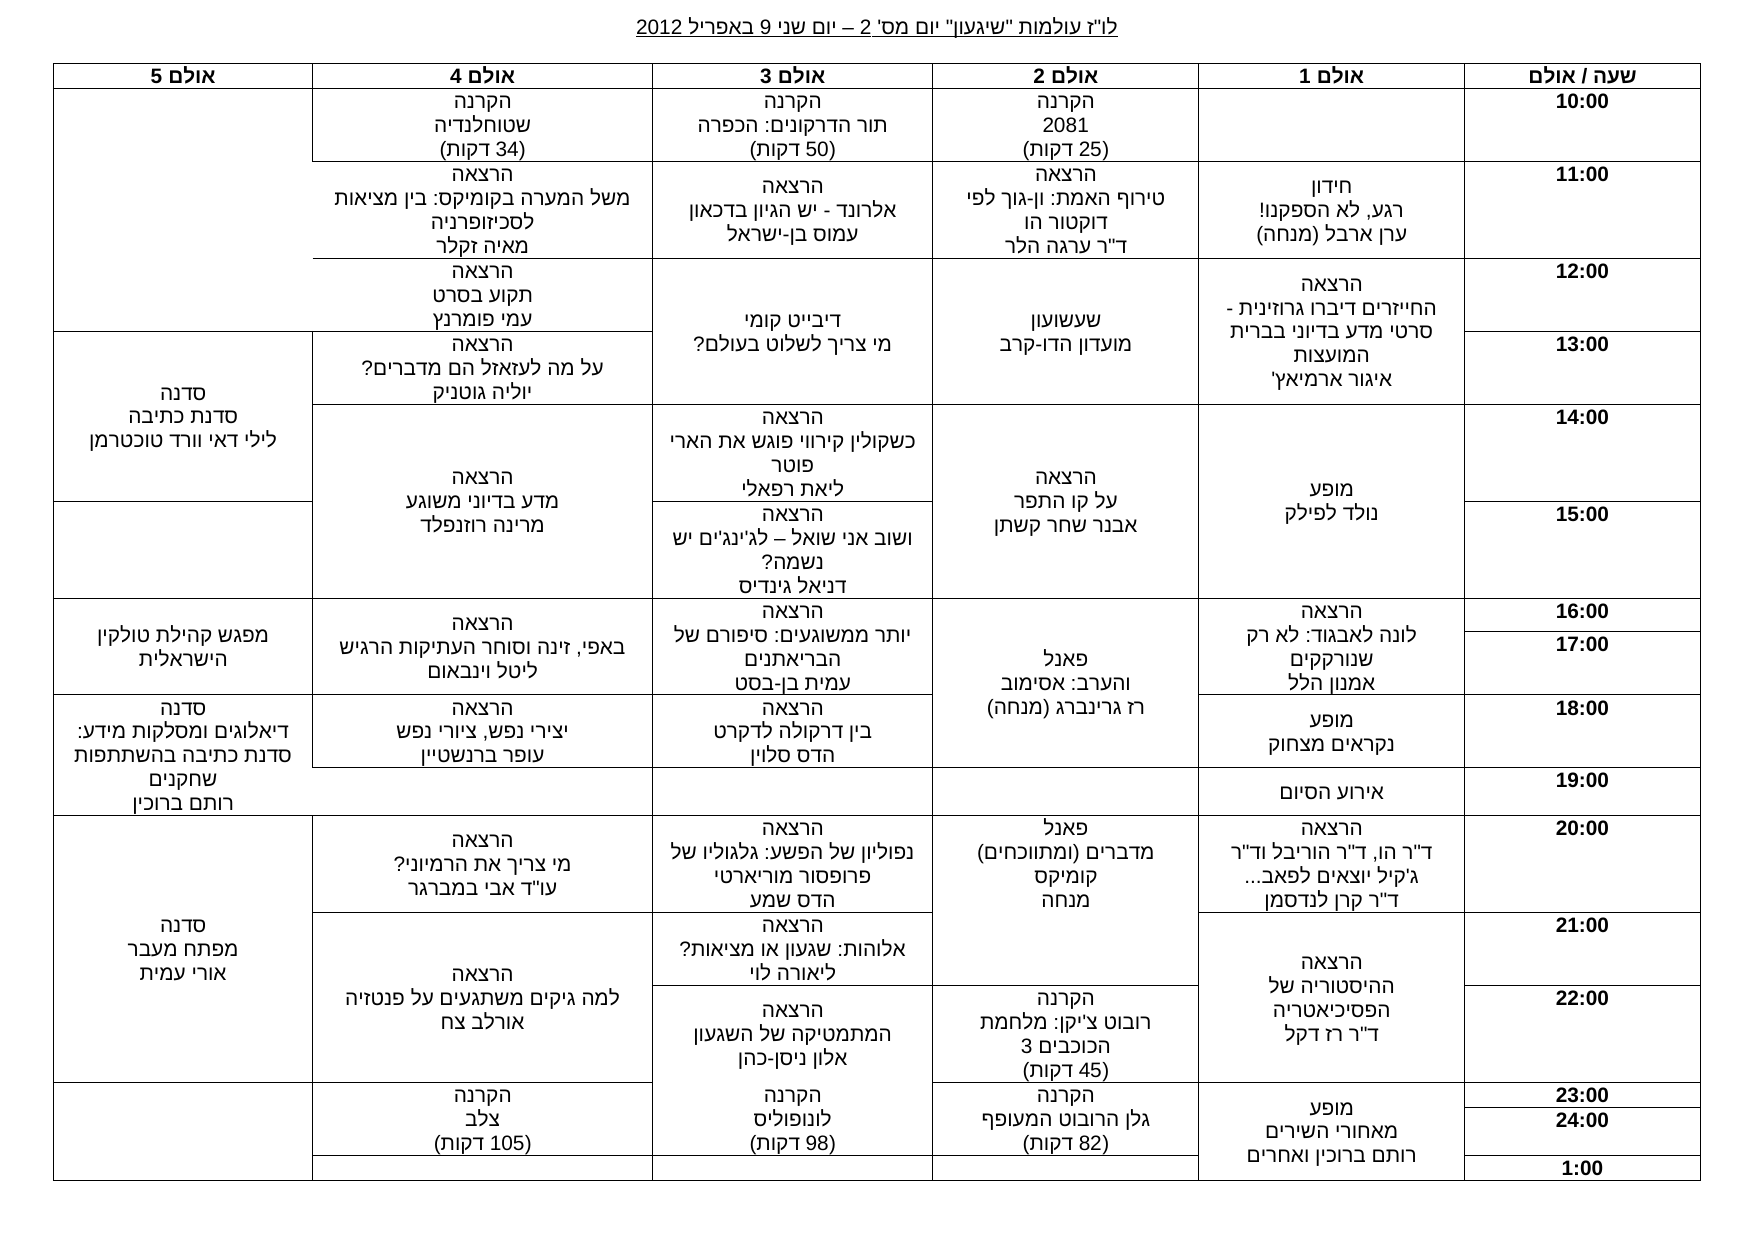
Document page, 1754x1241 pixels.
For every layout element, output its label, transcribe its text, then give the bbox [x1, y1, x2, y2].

table_cell מופע נקראים מצחוק [1199, 695, 1464, 767]
table_header אולם 4 [313, 64, 652, 88]
table_cell אירוע הסיום [1199, 768, 1464, 815]
table_cell הרצאה יצירי נפש, ציורי נפש עופר ברנשטיין [313, 695, 652, 767]
table_cell הרצאה בין דרקולה לדקרט הדס סלוין [653, 695, 932, 767]
table_cell הקרנה גלן הרובוט המעופף (82 דקות) [933, 1083, 1198, 1155]
table_cell הרצאה אלרונד - יש הגיון בדכאון עמוס בן-ישראל [653, 162, 932, 258]
table_cell מפגש קהילת טולקין הישראלית [54, 599, 312, 694]
table_cell [54, 89, 313, 331]
table_header אולם 3 [653, 64, 932, 88]
table_cell 15:00 [1465, 502, 1700, 597]
table_cell 12:00 [1465, 259, 1700, 331]
table_cell [54, 1083, 312, 1180]
table_cell 21:00 [1465, 913, 1700, 985]
table_cell 11:00 [1465, 162, 1700, 258]
table_cell [54, 502, 312, 597]
table_cell הרצאה לונה לאבגוד: לא רק שנורקקים אמנון הלל [1199, 599, 1464, 694]
table_cell הרצאה נפוליון של הפשע: גלגוליו של פרופסור מוריארטי הדס שמע [653, 816, 932, 912]
table_cell חידון רגע, לא הספקנו! ערן ארבל (מנחה) [1199, 162, 1464, 258]
table_cell פאנל והערב: אסימוב רז גרינברג (מנחה) [933, 599, 1198, 767]
table_cell הקרנה 2081 (25 דקות) [933, 89, 1198, 161]
table_cell הרצאה תקוע בסרט עמי פומרנץ [313, 259, 652, 331]
table_cell פאנל מדברים (ומתווכחים) קומיקס מנחה [933, 816, 1198, 912]
table_header אולם 5 [54, 64, 312, 88]
table_cell 22:00 [1465, 986, 1700, 1082]
table_cell שעשועון מועדון הדו-קרב [933, 259, 1198, 404]
table_cell [933, 912, 1198, 985]
table_cell הרצאה למה גיקים משתגעים על פנטזיה אורלב צח [313, 913, 652, 1082]
table_cell הרצאה מדע בדיוני משוגע מרינה רוזנפלד [313, 405, 652, 597]
table_cell 14:00 [1465, 405, 1700, 501]
table_cell הרצאה המתמטיקה של השגעון אלון ניסן-כהן [653, 986, 932, 1082]
table_cell מופע נולד לפילק [1199, 405, 1464, 597]
table_cell 1:00 [1465, 1156, 1700, 1180]
table_cell הרצאה משל המערה בקומיקס: בין מציאות לסכיזופרניה מאיה זקלר [313, 162, 652, 258]
table_cell 24:00 [1465, 1108, 1700, 1155]
table_cell הרצאה על מה לעזאזל הם מדברים? יוליה גוטניק [313, 332, 652, 404]
table_cell [933, 1156, 1198, 1180]
table_cell הקרנה צלב (105 דקות) [313, 1083, 652, 1155]
table_cell דיבייט קומי מי צריך לשלוט בעולם? [653, 259, 932, 404]
table_cell הרצאה יותר ממשוגעים: סיפורם של הבריאתנים עמית בן-בסט [653, 599, 932, 694]
table_cell 19:00 [1465, 768, 1700, 815]
table_cell 23:00 [1465, 1083, 1700, 1107]
table_cell 17:00 [1465, 632, 1700, 694]
table_header שעה / אולם [1465, 64, 1700, 88]
table_header אולם 1 [1199, 64, 1464, 88]
table_cell הקרנה תור הדרקונים: הכפרה (50 דקות) [653, 89, 932, 161]
table_cell 13:00 [1465, 332, 1700, 404]
table_cell [933, 768, 1198, 815]
table_cell מופע מאחורי השירים רותם ברוכין ואחרים [1199, 1083, 1464, 1180]
table_cell הקרנה רובוט צ'יקן: מלחמת הכוכבים 3 (45 דקות) [933, 986, 1198, 1082]
table_cell הרצאה החייזרים דיברו גרוזינית - סרטי מדע בדיוני בברית המועצות איגור ארמיאץ' [1199, 259, 1464, 404]
table_cell הרצאה אלוהות: שגעון או מציאות? ליאורה לוי [653, 913, 932, 985]
table_cell סדנה דיאלוגים ומסלקות מידע: סדנת כתיבה בהשתתפות שחקנים רותם ברוכין [54, 695, 313, 815]
table_header אולם 2 [933, 64, 1198, 88]
table_cell הקרנה לונופוליס (98 דקות) [653, 1082, 932, 1155]
table_cell [313, 1156, 652, 1180]
table_cell [313, 768, 652, 815]
table_cell הרצאה באפי, זינה וסוחר העתיקות הרגיש ליטל וינבאום [313, 599, 652, 694]
table_cell 20:00 [1465, 816, 1700, 912]
table_cell 18:00 [1465, 695, 1700, 767]
table_cell הרצאה ההיסטוריה של הפסיכיאטריה ד"ר רז דקל [1199, 913, 1464, 1082]
table_cell הרצאה מי צריך את הרמיוני? עו"ד אבי במברגר [313, 816, 652, 912]
table_cell [1199, 89, 1464, 161]
table_cell סדנה סדנת כתיבה לילי דאי וורד טוכטרמן [54, 332, 312, 501]
table_cell [653, 768, 932, 815]
table_cell הקרנה שטוחלנדיה (34 דקות) [313, 89, 652, 161]
table_cell הרצאה על קו התפר אבנר שחר קשתן [933, 405, 1198, 597]
table_cell 10:00 [1465, 89, 1700, 161]
table_cell הרצאה טירוף האמת: ון-גוך לפי דוקטור הו ד"ר ערגה הלר [933, 162, 1198, 258]
table_cell 16:00 [1465, 599, 1700, 631]
text לו"ז עולמות "שיגעון" יום מס' 2 – יום שני 9 באפריל 2012 [150, 15, 1604, 39]
table_cell [653, 1156, 932, 1180]
table_cell הרצאה ד"ר הו, ד"ר הוריבל וד"ר ג'קיל יוצאים לפאב... ד"ר קרן לנדסמן [1199, 816, 1464, 912]
table_cell הרצאה ושוב אני שואל – לג'ינג'ים יש נשמה? דניאל גינדיס [653, 502, 932, 597]
table_cell סדנה מפתח מעבר אורי עמית [54, 816, 312, 1082]
table_cell הרצאה כשקולין קירווי פוגש את הארי פוטר ליאת רפאלי [653, 405, 932, 501]
